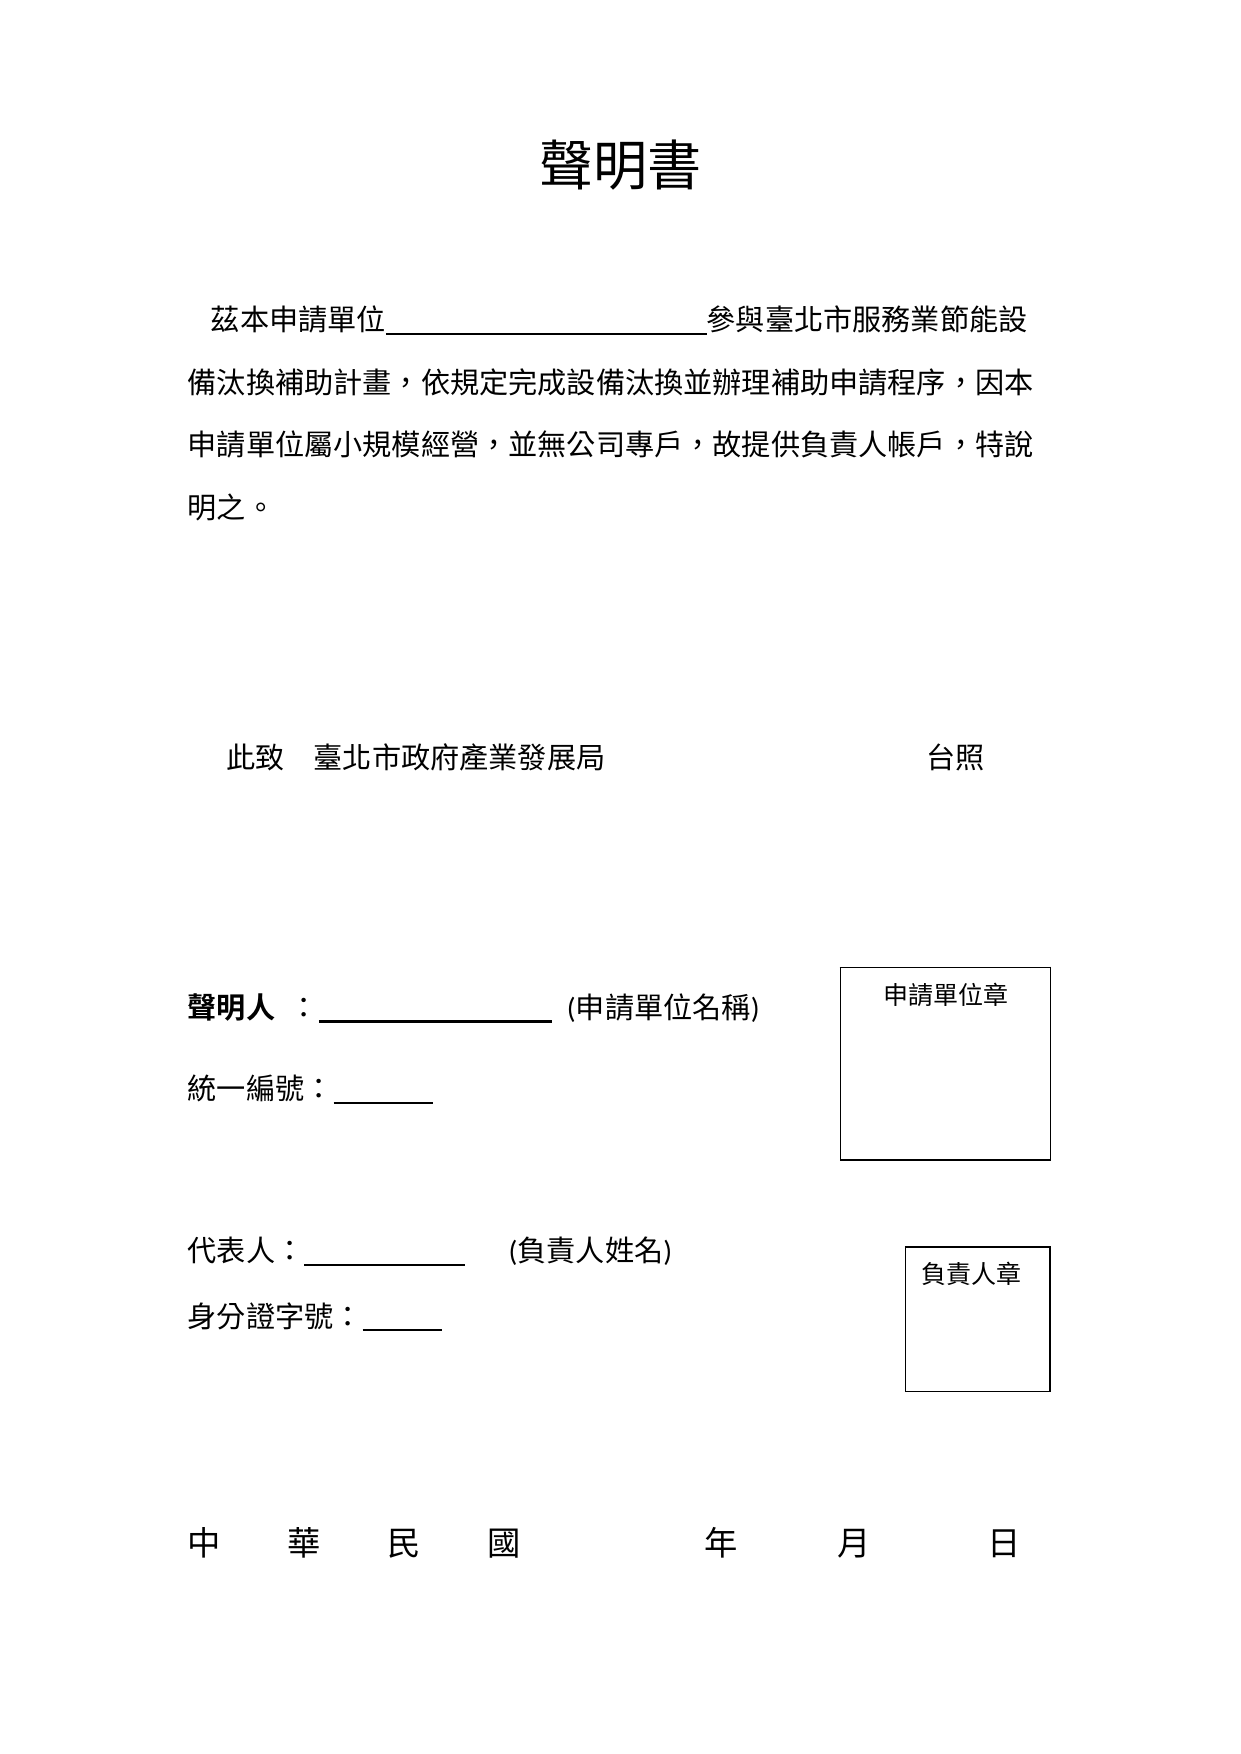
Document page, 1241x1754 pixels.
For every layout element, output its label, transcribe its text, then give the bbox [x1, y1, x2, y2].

text 負責人章 [921, 1255, 1034, 1291]
text 申請單位章 [856, 975, 1035, 1011]
text 此致 臺北市政府產業發展局 台照 [187, 714, 1053, 776]
text 代表人： (負責人姓名) [187, 1207, 1053, 1270]
text [1051, 1045, 1057, 1107]
text 聲明書 [187, 89, 1053, 214]
text 統一編號： [187, 1045, 839, 1107]
text 聲明人 ： (申請單位名稱) [841, 968, 1050, 1159]
text 代表人： (負責人姓名) [906, 1248, 1049, 1391]
text 茲本申請單位 參與臺北市服務業節能設備汰換補助計畫，依規定完成設備汰換並辦理補助申請程序，因本申請單位屬小規模經營，並無公司專戶，故提供負責人帳戶，特說明之。 [187, 276, 1053, 526]
text 聲明人 ： (申請單位名稱) [187, 964, 1045, 1161]
text 身分證字號： [187, 1289, 905, 1337]
text 中 華 民 國 年 月 日 [187, 1499, 1053, 1562]
